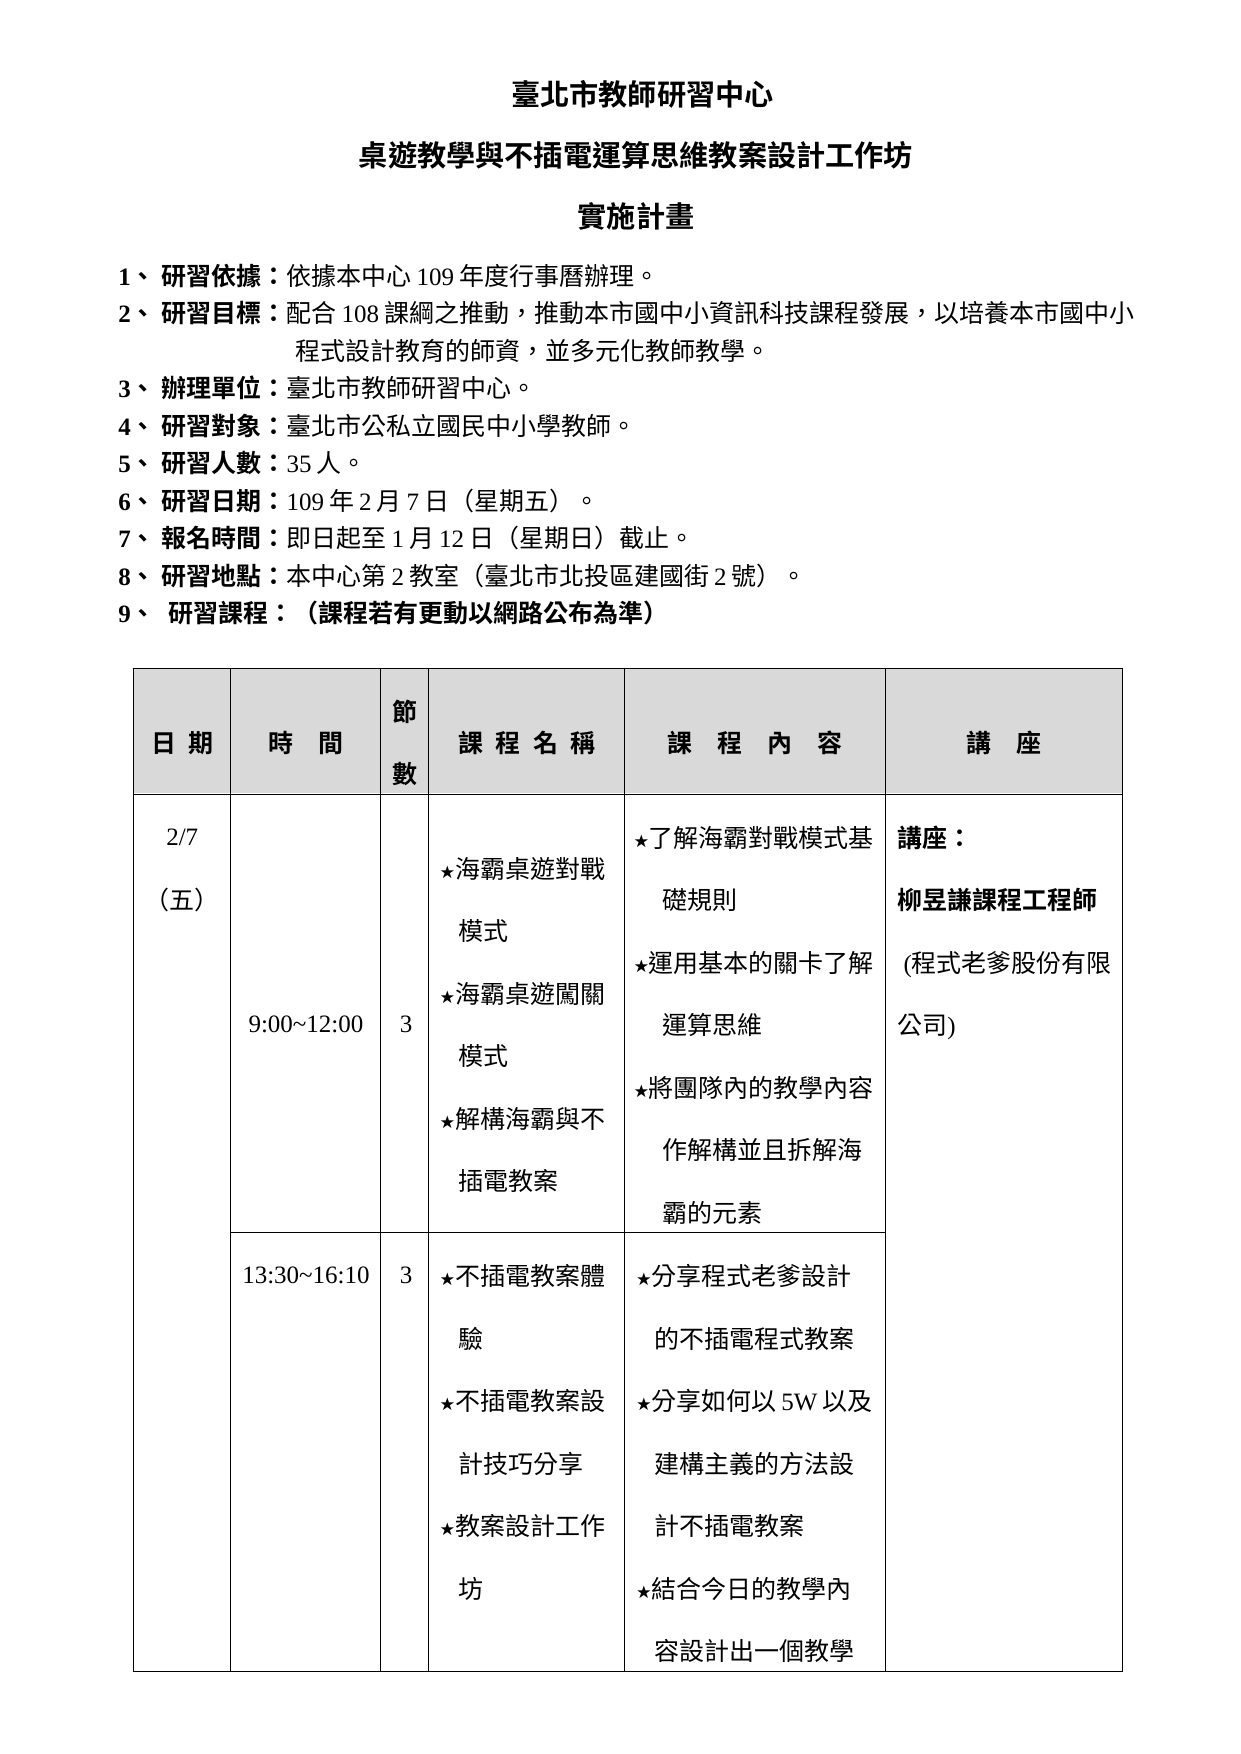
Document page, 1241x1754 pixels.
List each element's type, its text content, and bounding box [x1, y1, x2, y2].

list 研習依據：依據本中心109年度行事曆辦理。 [118, 255, 1137, 292]
list 研習地點：本中心第2教室（臺北市北投區建國街2號）。 [118, 555, 1137, 592]
list 研習目標：配合108課綱之推動，推動本市國中小資訊科技課程發展，以培養本市國中小程式設計教育的師資，並多元化教師教學。 [118, 292, 1137, 367]
table_header 課 程 內 容 [625, 669, 885, 793]
text 實施計畫 [118, 194, 1137, 236]
list 研習課程：（課程若有更動以網路公布為準） [118, 592, 1137, 630]
list 辦理單位：臺北市教師研習中心。 [118, 367, 1137, 405]
table_cell 2/7 （五） [134, 795, 230, 1671]
table_header 課 程 名 稱 [429, 669, 624, 793]
table_cell ★了解海霸對戰模式基礎規則 ★運用基本的關卡了解運算思維 ★將團隊內的教學內容作解構並且拆解海霸的元素 [625, 795, 885, 1232]
table_cell ★不插電教案體驗 ★不插電教案設計技巧分享 ★教案設計工作坊 [429, 1233, 624, 1671]
table_cell 9:00~12:00 [231, 795, 380, 1232]
table_header 日 期 [134, 669, 230, 793]
list 研習人數：35人。 [118, 442, 1137, 480]
table_cell 3 [381, 795, 428, 1232]
table_header 節數 [381, 669, 428, 793]
list 報名時間：即日起至1月12日（星期日）截止。 [118, 517, 1137, 555]
table_cell ★海霸桌遊對戰模式 ★海霸桌遊闖關模式 ★解構海霸與不插電教案 [429, 795, 624, 1232]
table_cell ★分享程式老爹設計的不插電程式教案 ★分享如何以5W以及建構主義的方法設計不插電教案 ★結合今日的教學內容設計出一個教學 [625, 1233, 885, 1671]
table_header 講 座 [886, 669, 1122, 793]
text 臺北市教師研習中心 [118, 72, 1137, 114]
table_header 時 間 [231, 669, 380, 793]
list 研習對象：臺北市公私立國民中小學教師。 [118, 405, 1137, 442]
table_cell 講座： 柳昱謙課程工程師 (程式老爹股份有限公司) [886, 795, 1122, 1671]
list 研習日期：109年2月7日（星期五）。 [118, 480, 1137, 517]
text 桌遊教學與不插電運算思維教案設計工作坊 [118, 133, 1137, 175]
table_cell 3 [381, 1233, 428, 1671]
table_cell 13:30~16:10 [231, 1233, 380, 1671]
